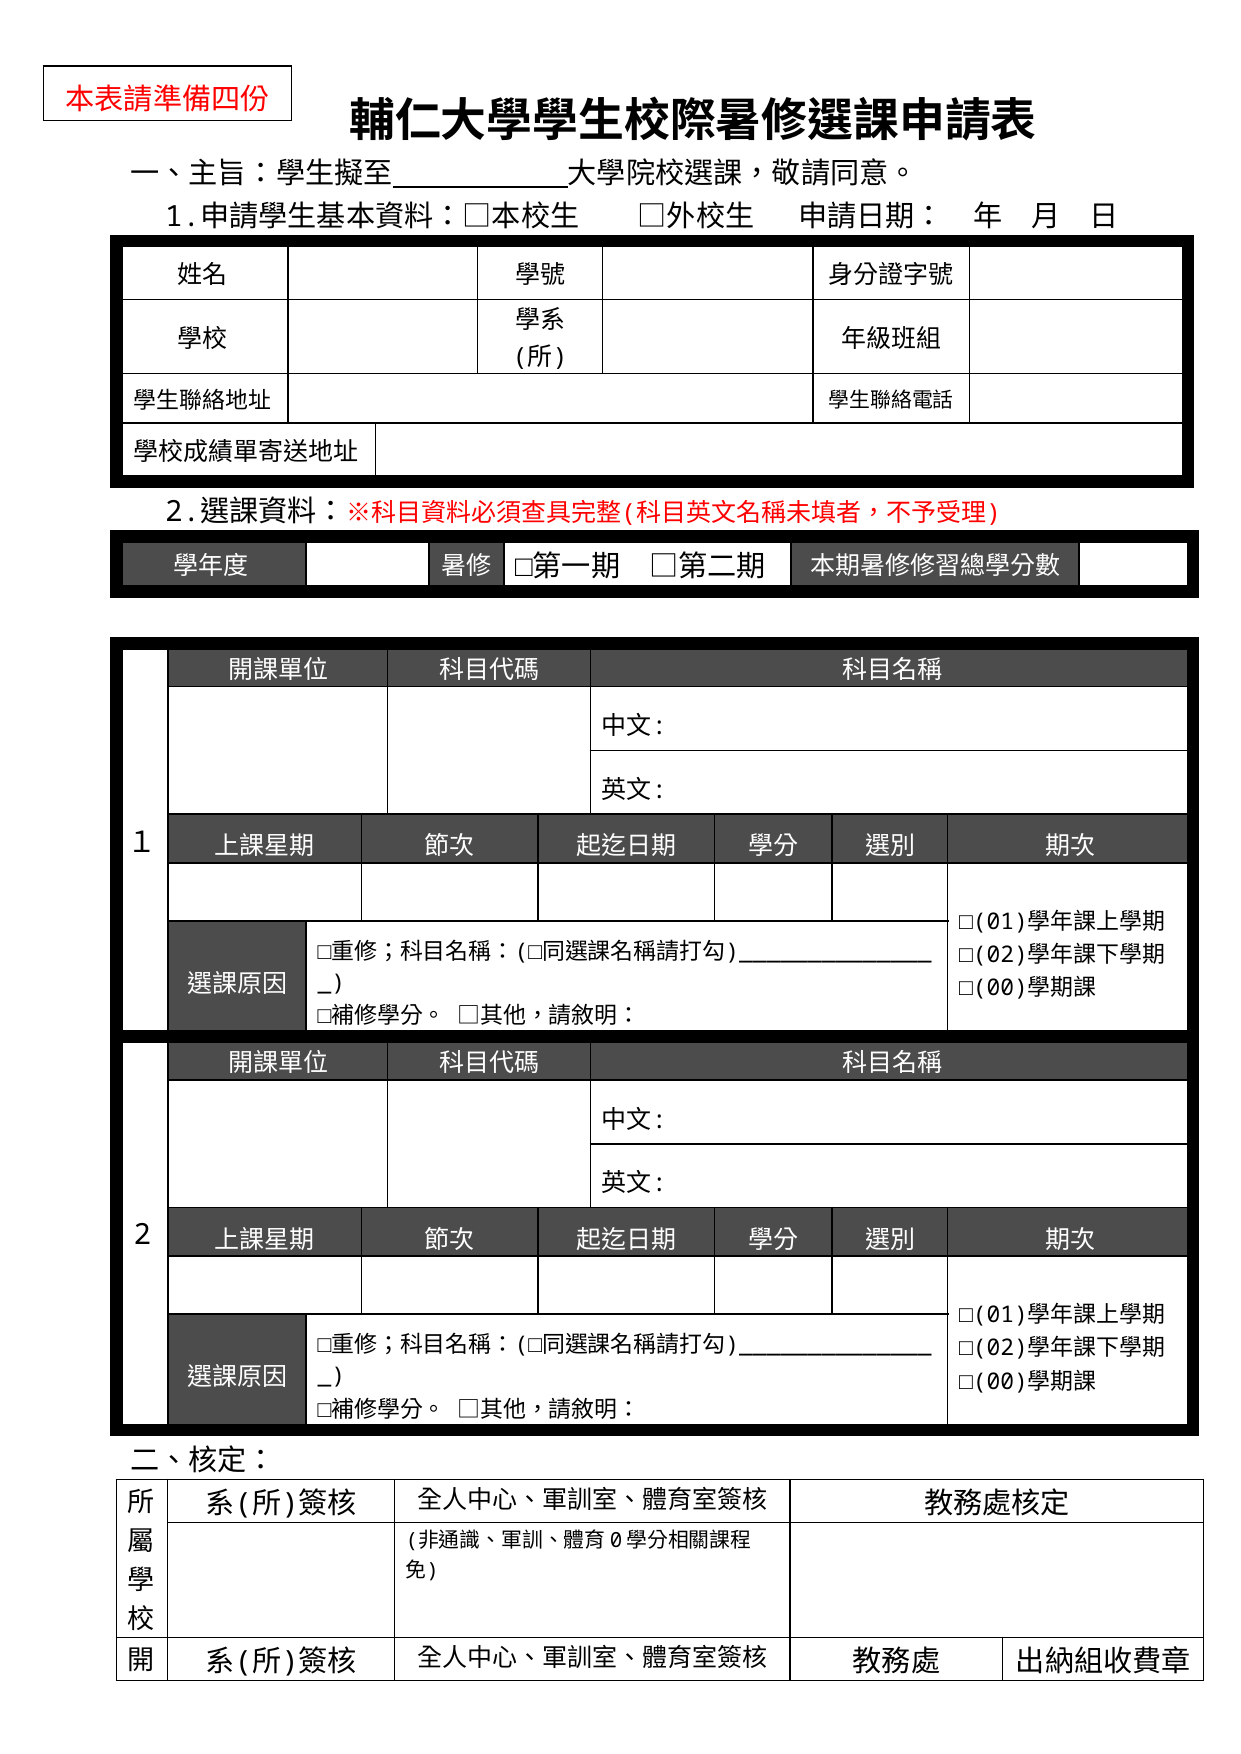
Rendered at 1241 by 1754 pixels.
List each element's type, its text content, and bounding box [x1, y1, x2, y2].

table_cell [362, 1257, 537, 1313]
table_cell [833, 864, 947, 920]
table_header [970, 247, 1182, 298]
table_header [1080, 543, 1187, 585]
table_cell 學系(所) [478, 300, 602, 372]
table_cell 中文: [591, 687, 1187, 749]
table_cell 期次 [948, 1208, 1187, 1255]
table_cell [539, 864, 714, 920]
table_header 身分證字號 [814, 247, 969, 298]
text 1.申請學生基本資料：□本校生 □外校生 申請日期： 年 月 日 [130, 192, 1122, 235]
table_cell [715, 1257, 831, 1313]
table_header 開課單位 [169, 650, 387, 686]
table_cell [539, 1257, 714, 1313]
table_cell [168, 1523, 394, 1637]
table_cell [791, 1523, 1203, 1637]
table_header 系(所)簽核 [168, 1480, 394, 1522]
table_cell □(01)學年課上學期 □(02)學年課下學期 □(00)學期課 [948, 1257, 1187, 1424]
table_cell 起迄日期 [539, 1208, 714, 1255]
text 二、核定： [130, 1436, 1122, 1478]
table_cell 全人中心、軍訓室、體育室簽核 [395, 1638, 789, 1680]
table_header 本期暑修修習總學分數 [792, 543, 1078, 585]
table_cell 上課星期 [169, 1208, 361, 1255]
table_cell 選課原因 [169, 922, 305, 1030]
table_cell 科目代碼 [388, 1043, 590, 1079]
table_header 暑修 [430, 543, 503, 585]
text 輔仁大學學生校際暑修選課申請表 [171, 84, 1122, 150]
table_cell 節次 [362, 1208, 537, 1255]
table_header [289, 247, 477, 298]
table_header 所屬學校 [117, 1480, 167, 1637]
table_header 學年度 [123, 543, 305, 585]
table_cell [970, 374, 1182, 422]
table_cell 節次 [362, 815, 537, 862]
table_cell (非通識、軍訓、體育0學分相關課程免) [395, 1523, 789, 1637]
table_cell [289, 374, 812, 422]
table_cell 英文: [591, 751, 1187, 813]
table_cell 選課原因 [169, 1315, 305, 1424]
table_cell 學校 [123, 300, 287, 372]
table_cell [289, 300, 477, 372]
table_cell 開課單位 [169, 1043, 387, 1079]
table_cell [833, 1257, 947, 1313]
table_header 教務處核定 [791, 1480, 1203, 1522]
table_cell □重修；科目名稱：(□同選課名稱請打勾)_______________) □補修學分。 □其他，請敘明： [307, 922, 947, 1030]
table_header １ [123, 650, 167, 1030]
table_cell [376, 424, 1182, 475]
table_cell [715, 864, 831, 920]
table_cell [169, 687, 387, 813]
table_cell 學生聯絡電話 [814, 374, 969, 422]
table_cell [388, 1081, 590, 1207]
table_cell 起迄日期 [539, 815, 714, 862]
table_cell [603, 300, 812, 372]
table_header 科目名稱 [591, 650, 1187, 686]
table_cell 年級班組 [814, 300, 969, 372]
table_header 科目代碼 [388, 650, 590, 686]
table_cell [388, 687, 590, 813]
table_cell □重修；科目名稱：(□同選課名稱請打勾)_______________) □補修學分。 □其他，請敘明： [307, 1315, 947, 1424]
table_cell [169, 1081, 387, 1207]
table_cell [362, 864, 537, 920]
table_cell 期次 [948, 815, 1187, 862]
table_cell 開 [117, 1638, 167, 1680]
table_cell 選別 [833, 815, 947, 862]
table_cell □(01)學年課上學期 □(02)學年課下學期 □(00)學期課 [948, 864, 1187, 1030]
text 2.選課資料：※科目資料必須查具完整(科目英文名稱未填者，不予受理) [130, 488, 1122, 530]
text 一、主旨：學生擬至 大學院校選課，敬請同意。 [130, 150, 1122, 192]
table_header 學號 [478, 247, 602, 298]
table_cell 中文: [591, 1081, 1187, 1143]
table_cell [169, 864, 361, 920]
table_cell 學生聯絡地址 [123, 374, 287, 422]
table_cell 英文: [591, 1145, 1187, 1207]
table_cell 2 [123, 1043, 167, 1424]
table_cell 科目名稱 [591, 1043, 1187, 1079]
text 輔仁大學學生校際暑修選課申請表 [44, 67, 291, 76]
table_header □第一期 □第二期 [505, 543, 790, 585]
table_cell 學分 [715, 815, 831, 862]
table_header 姓名 [123, 247, 287, 298]
table_cell 學分 [715, 1208, 831, 1255]
table_cell [169, 1257, 361, 1313]
table_cell 出納組收費章 [1003, 1638, 1203, 1680]
table_header [603, 247, 812, 298]
table_cell 上課星期 [169, 815, 361, 862]
table_header [307, 543, 428, 585]
text 本表請準備四份 [44, 76, 291, 118]
table_header 全人中心、軍訓室、體育室簽核 [395, 1480, 789, 1522]
table_cell 教務處 [791, 1638, 1002, 1680]
table_cell [970, 300, 1182, 372]
table_cell 選別 [833, 1208, 947, 1255]
table_cell 學校成績單寄送地址 [123, 424, 375, 475]
table_cell 系(所)簽核 [168, 1638, 394, 1680]
